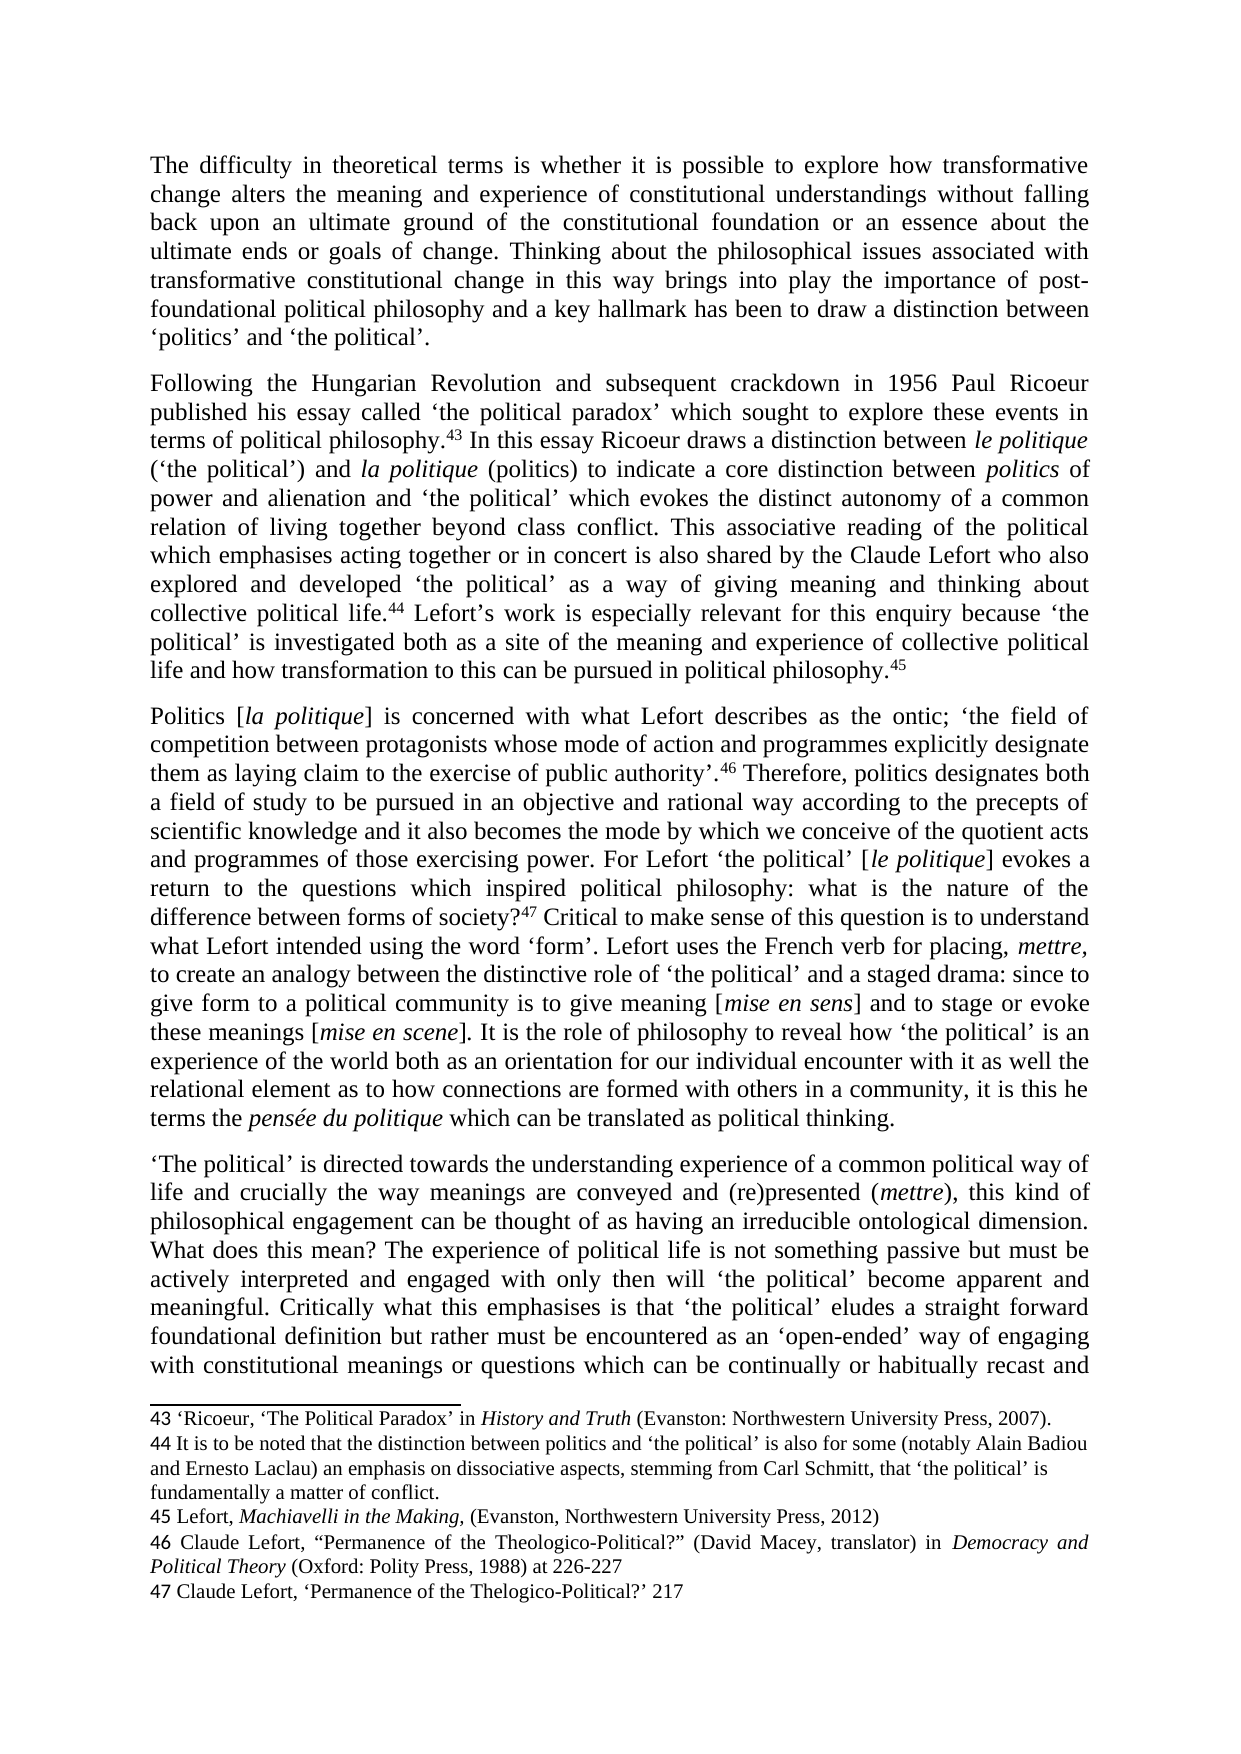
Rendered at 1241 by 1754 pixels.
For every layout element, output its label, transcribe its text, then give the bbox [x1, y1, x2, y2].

text It is to be noted that the distinction between politics and ‘the political’ is also for some (notably Alain Badiou and Ernesto Laclau) an emphasis on dissociative aspects, stemming from Carl Schmitt, that ‘the political’ is fundamentally a matter of conflict. [150, 1430, 1090, 1504]
text The difficulty in theoretical terms is whether it is possible to explore how transformative change alters the meaning and experience of constitutional understandings without falling back upon an ultimate ground of the constitutional foundation or an essence about the ultimate ends or goals of change. Thinking about the philosophical issues associated with transformative constitutional change in this way brings into play the importance of post-foundational political philosophy and a key hallmark has been to draw a distinction between ‘politics’ and ‘the political’. [150, 150, 1090, 351]
text Lefort, Machiavelli in the Making, (Evanston, Northwestern University Press, 2012) [150, 1504, 1090, 1529]
text Following the Hungarian Revolution and subsequent crackdown in 1956 Paul Ricoeur published his essay called ‘the political paradox’ which sought to explore these events in terms of political philosophy. In this essay Ricoeur draws a distinction between le politique (‘the political’) and la politique (politics) to indicate a core distinction between politics of power and alienation and ‘the political’ which evokes the distinct autonomy of a common relation of living together beyond class conflict. This associative reading of the political which emphasises acting together or in concert is also shared by the Claude Lefort who also explored and developed ‘the political’ as a way of giving meaning and thinking about collective political life. Lefort’s work is especially relevant for this enquiry because ‘the political’ is investigated both as a site of the meaning and experience of collective political life and how transformation to this can be pursued in political philosophy. [150, 368, 1090, 684]
text Claude Lefort, ‘Permanence of the Thelogico-Political?’ 217 [150, 1578, 1090, 1604]
text ‘The political’ is directed towards the understanding experience of a common political way of life and crucially the way meanings are conveyed and (re)presented (mettre), this kind of philosophical engagement can be thought of as having an irreducible ontological dimension. What does this mean? The experience of political life is not something passive but must be actively interpreted and engaged with only then will ‘the political’ become apparent and meaningful. Critically what this emphasises is that ‘the political’ eludes a straight forward foundational definition but rather must be encountered as an ‘open-ended’ way of engaging with constitutional meanings or questions which can be continually or habitually recast and [150, 1149, 1090, 1379]
text ‘Ricoeur, ‘The Political Paradox’ in History and Truth (Evanston: Northwestern University Press, 2007). [150, 1405, 1090, 1430]
text Politics [la politique] is concerned with what Lefort describes as the ontic; ‘the field of competition between protagonists whose mode of action and programmes explicitly designate them as laying claim to the exercise of public authority’. Therefore, politics designates both a field of study to be pursued in an objective and rational way according to the precepts of scientific knowledge and it also becomes the mode by which we conceive of the quotient acts and programmes of those exercising power. For Lefort ‘the political’ [le politique] evokes a return to the questions which inspired political philosophy: what is the nature of the difference between forms of society? Critical to make sense of this question is to understand what Lefort intended using the word ‘form’. Lefort uses the French verb for placing, mettre, to create an analogy between the distinctive role of ‘the political’ and a staged drama: since to give form to a political community is to give meaning [mise en sens] and to stage or evoke these meanings [mise en scene]. It is the role of philosophy to reveal how ‘the political’ is an experience of the world both as an orientation for our individual encounter with it as well the relational element as to how connections are formed with others in a community, it is this he terms the pensée du politique which can be translated as political thinking. [150, 701, 1090, 1132]
text Claude Lefort, “Permanence of the Theologico-Political?” (David Macey, translator) in Democracy and Political Theory (Oxford: Polity Press, 1988) at 226-227 [150, 1529, 1090, 1578]
